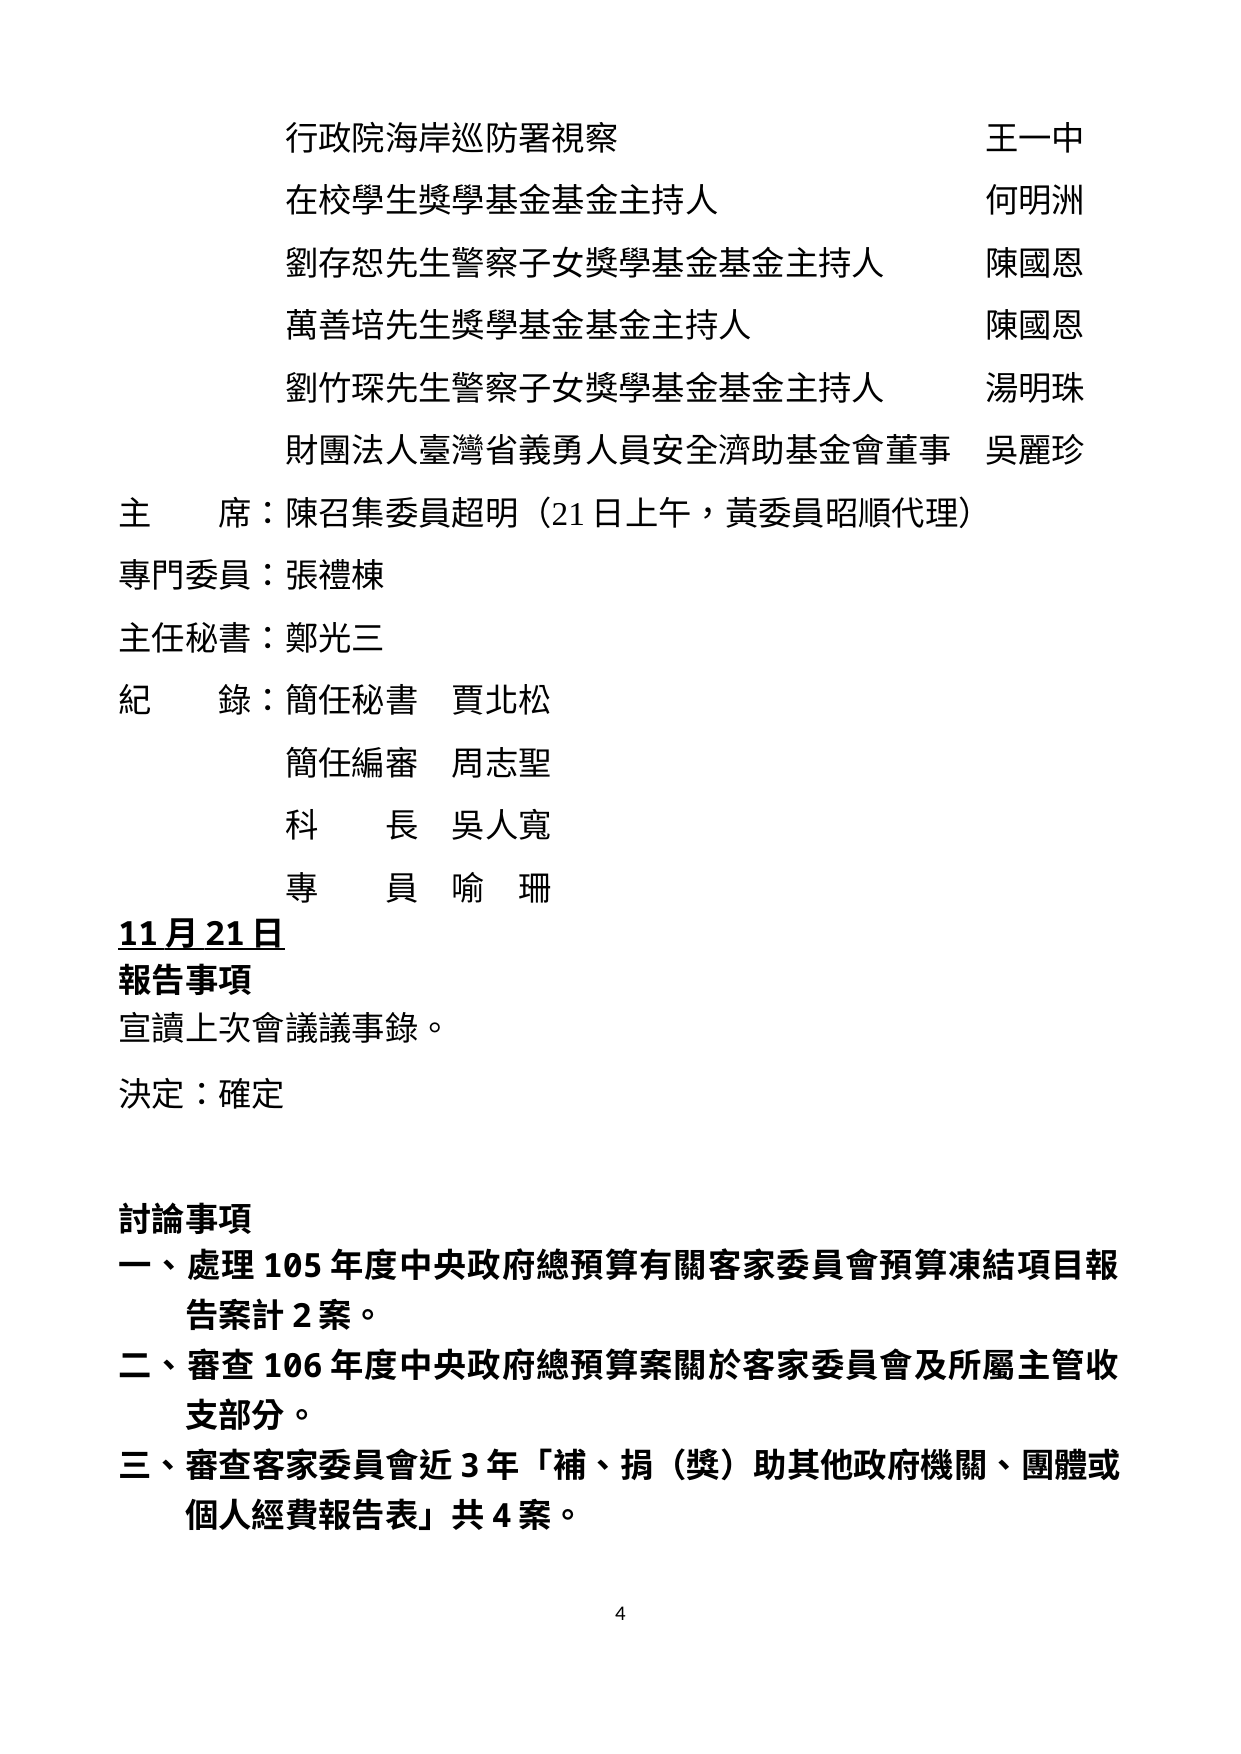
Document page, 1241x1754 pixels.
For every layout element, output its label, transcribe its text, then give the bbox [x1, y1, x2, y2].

text 紀 錄：簡任秘書 賈北松 [118, 657, 1234, 719]
text 決定：確定 [118, 1050, 1123, 1113]
text 11月21日 [118, 907, 1143, 954]
text 劉存恕先生警察子女獎學基金基金主持人 陳國恩 [118, 219, 1240, 282]
text 專門委員：張禮棟 [118, 532, 1234, 594]
text 主 席：陳召集委員超明（21日上午，黃委員昭順代理） [118, 469, 1234, 532]
text 討論事項 [118, 1175, 1123, 1238]
text 財團法人臺灣省義勇人員安全濟助基金會董事 吳麗珍 [118, 407, 1240, 469]
text 宣讀上次會議議事錄。 [118, 1002, 1143, 1050]
text 三、審查客家委員會近3年「補、捐（獎）助其他政府機關、團體或個人經費報告表」共4案。 [118, 1438, 1122, 1538]
text 劉竹琛先生警察子女獎學基金基金主持人 湯明珠 [118, 344, 1240, 407]
text 科 長 吳人寬 [118, 782, 1234, 844]
text 萬善培先生獎學基金基金主持人 陳國恩 [118, 282, 1240, 344]
text 行政院海岸巡防署視察 王一中 [118, 94, 1240, 157]
text 主任秘書：鄭光三 [118, 594, 1234, 657]
text 報告事項 [118, 954, 1143, 1002]
text 專 員 喻 珊 [118, 844, 1234, 907]
text 二、審查106年度中央政府總預算案關於客家委員會及所屬主管收支部分。 [118, 1338, 1122, 1438]
text 在校學生獎學基金基金主持人 何明洲 [118, 157, 1240, 219]
text 一、處理105年度中央政府總預算有關客家委員會預算凍結項目報告案計2案。 [118, 1238, 1122, 1338]
text 簡任編審 周志聖 [118, 719, 1234, 782]
